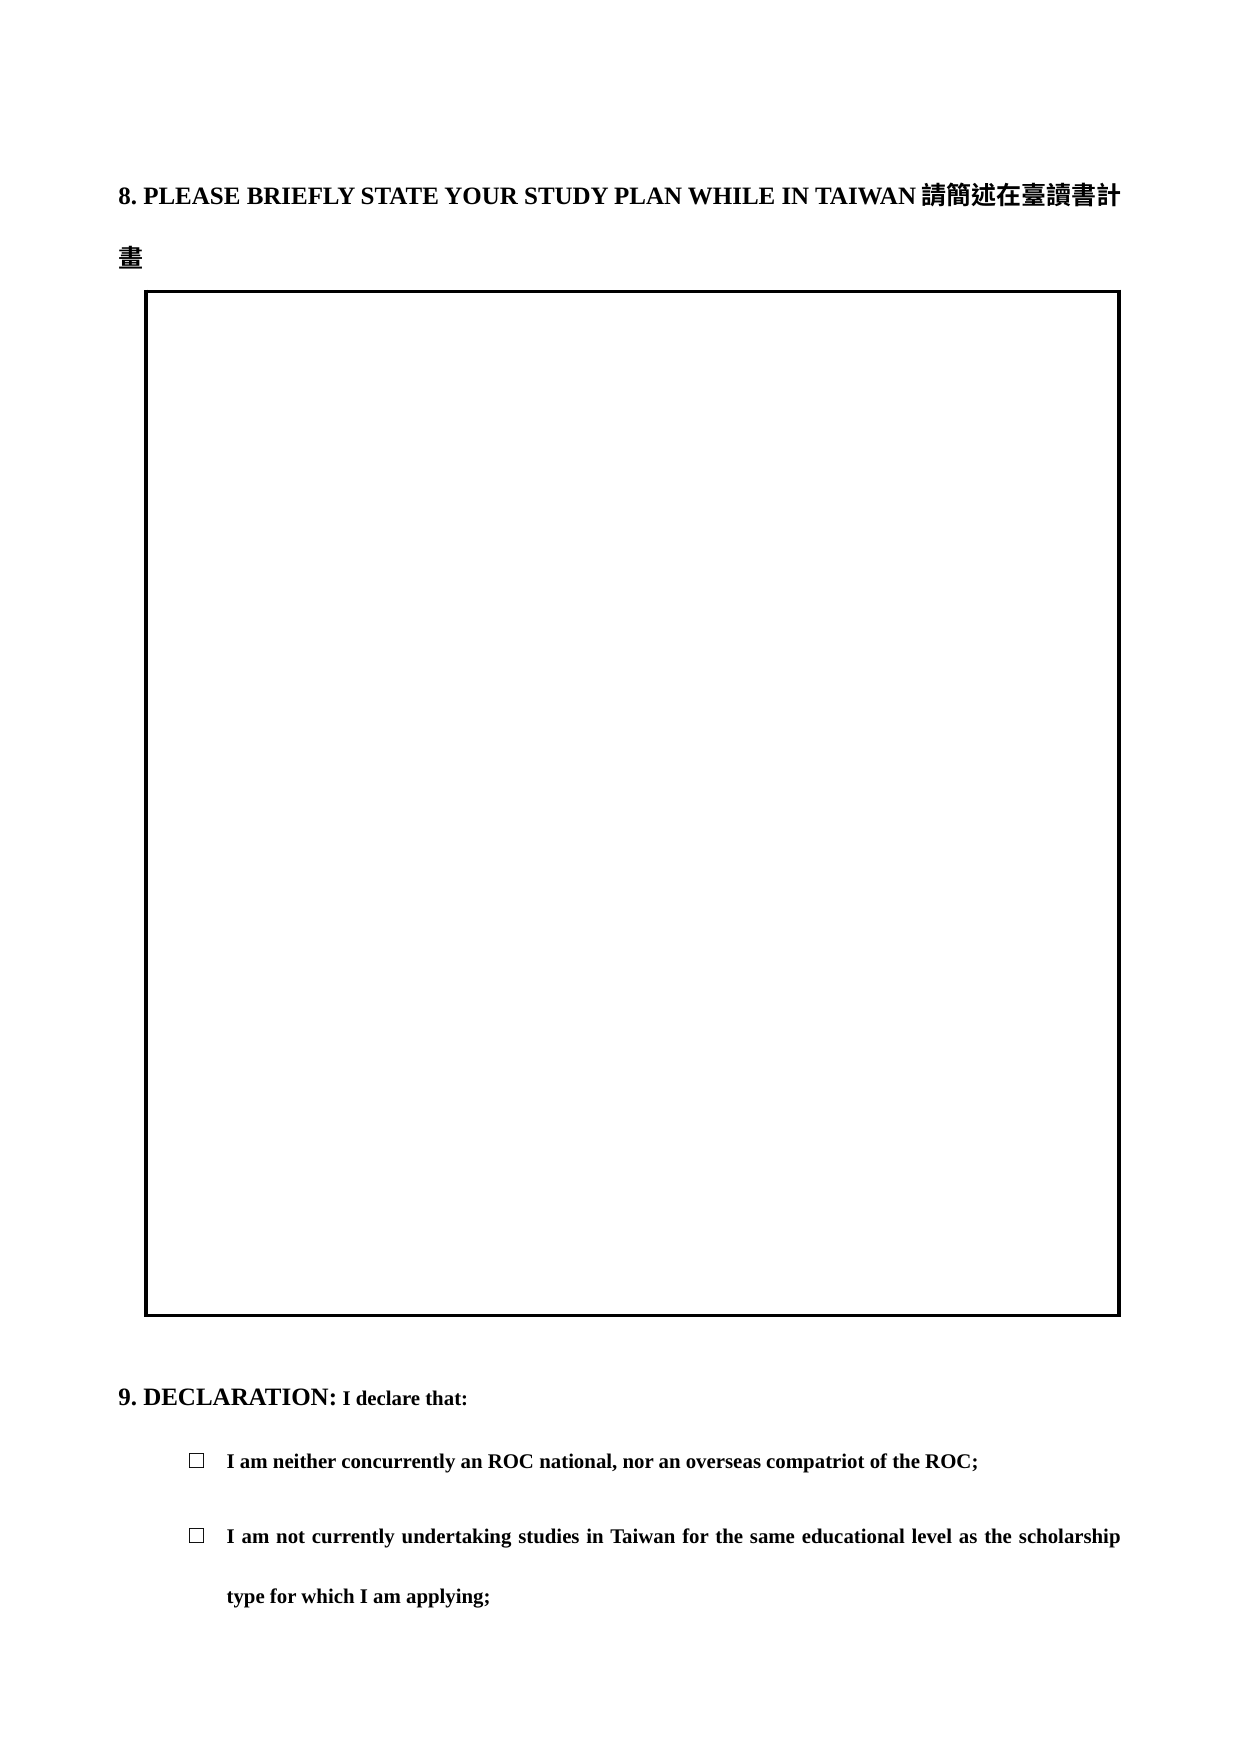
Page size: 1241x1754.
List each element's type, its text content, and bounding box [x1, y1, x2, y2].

list I am not currently undertaking studies in Taiwan for the same educational level as the scholarship type for which I am applying; [189, 1492, 1122, 1617]
text 9. DECLARATION: I declare that: [118, 1354, 1122, 1417]
table_header [148, 293, 1117, 1314]
text 8. PLEASE BRIEFLY STATE YOUR STUDY PLAN WHILE IN TAIWAN請簡述在臺讀書計畫 [118, 152, 1122, 277]
list I am neither concurrently an ROC national, nor an overseas compatriot of the ROC; [189, 1417, 1122, 1479]
